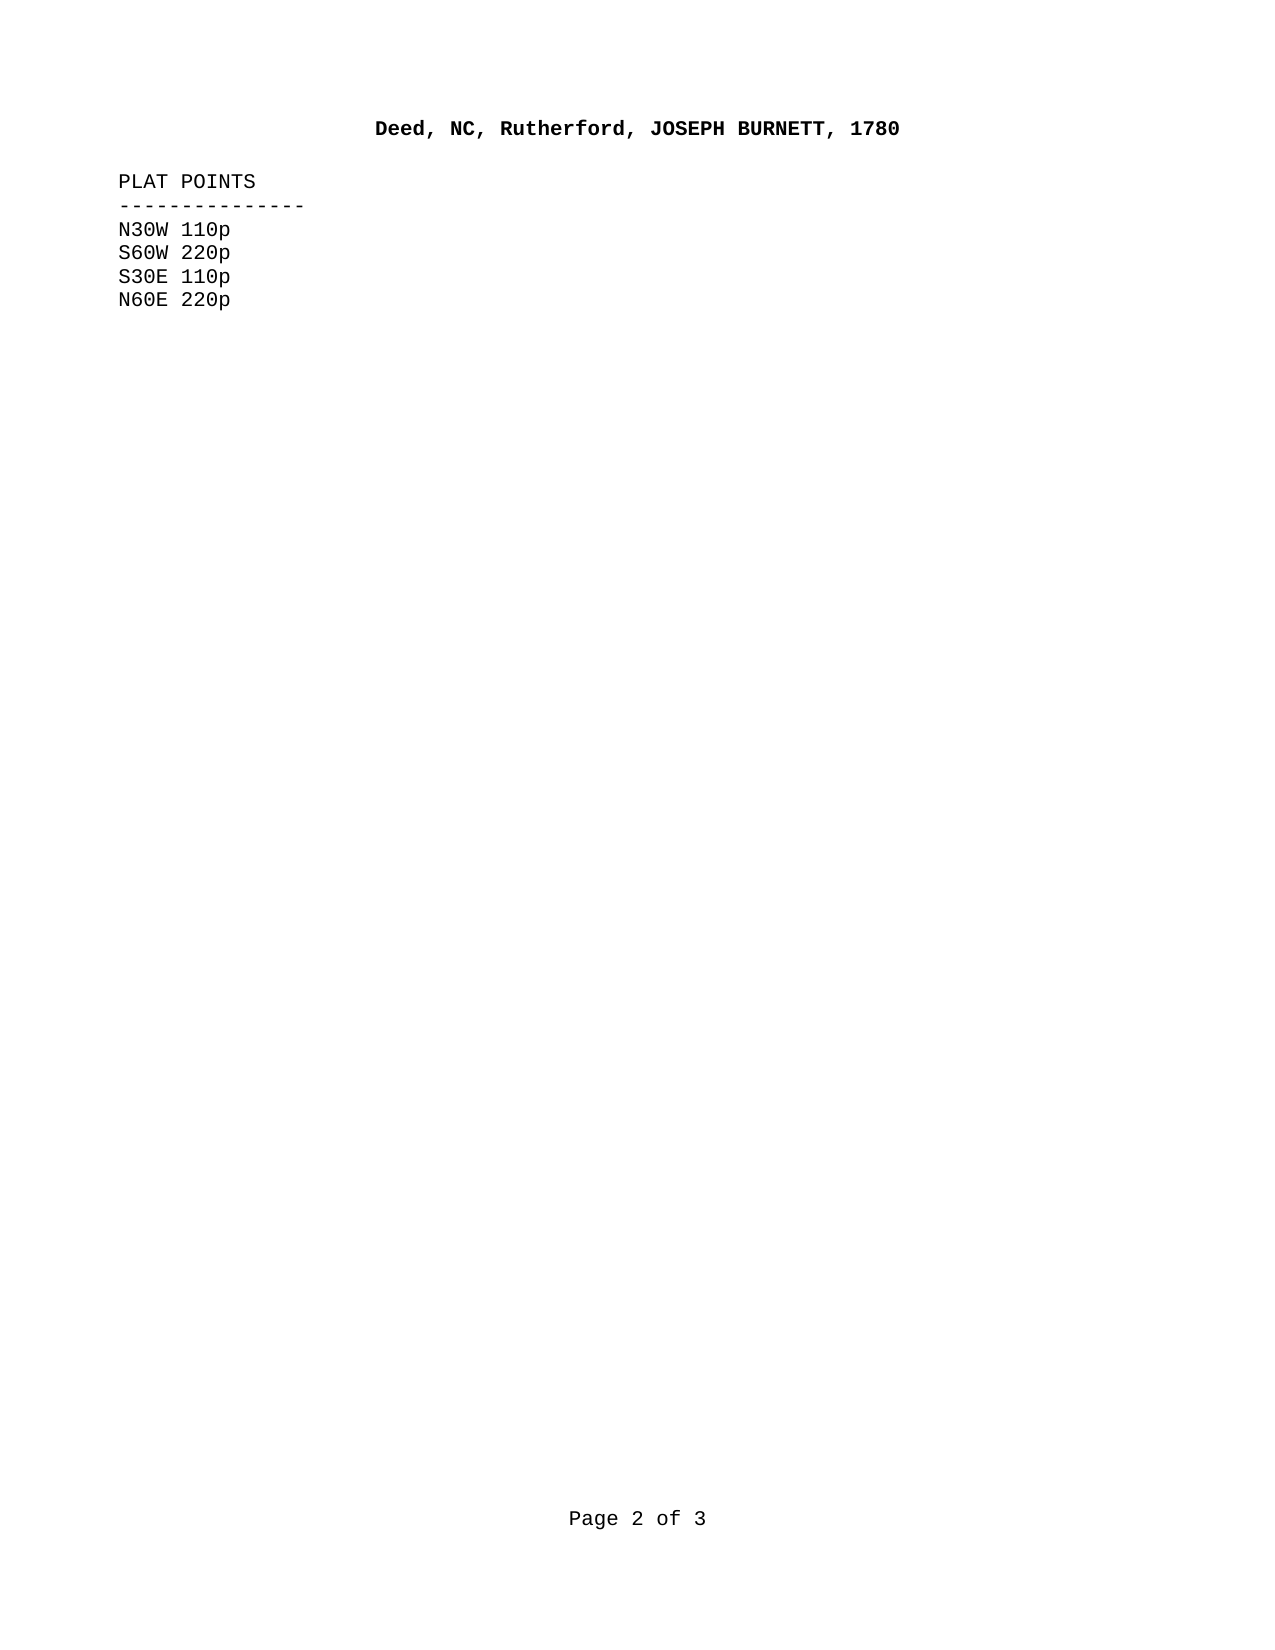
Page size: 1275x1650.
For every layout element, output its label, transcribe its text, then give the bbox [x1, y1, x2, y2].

text S30E 110p [118, 266, 1157, 289]
text N30W 110p [118, 218, 1157, 242]
text PLAT POINTS [118, 171, 1157, 195]
text N60E 220p [118, 289, 1157, 313]
text S60W 220p [118, 242, 1157, 266]
text --------------- [118, 195, 1157, 218]
